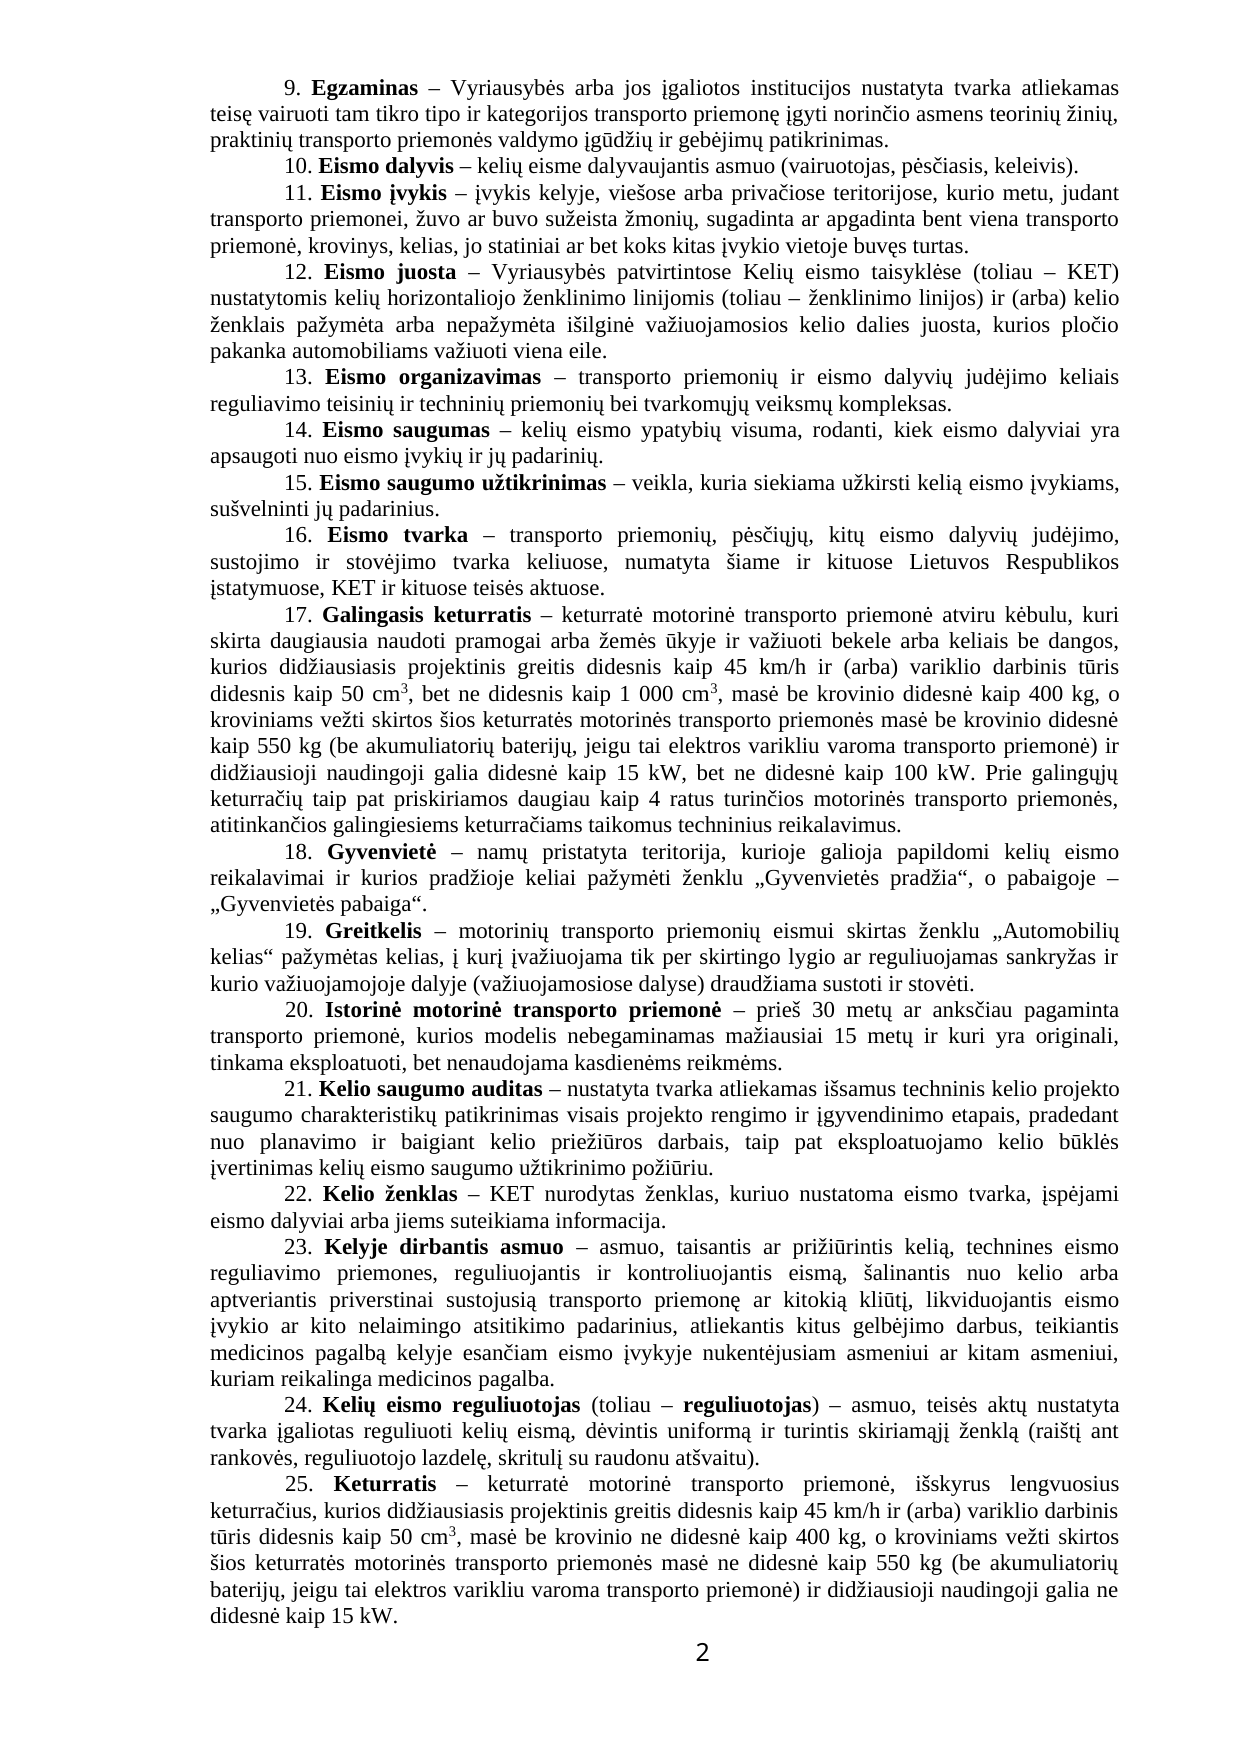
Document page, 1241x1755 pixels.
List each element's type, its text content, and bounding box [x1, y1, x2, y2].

text 11. Eismo įvykis – įvykis kelyje, viešose arba privačiose teritorijose, kurio metu, judant transporto priemonei, žuvo ar buvo sužeista žmonių, sugadinta ar apgadinta bent viena transporto priemonė, krovinys, kelias, jo statiniai ar bet koks kitas įvykio vietoje buvęs turtas. [210, 179, 1120, 258]
text 24. Kelių eismo reguliuotojas (toliau – reguliuotojas) – asmuo, teisės aktų nustatyta tvarka įgaliotas reguliuoti kelių eismą, dėvintis uniformą ir turintis skiriamąjį ženklą (raištį ant rankovės, reguliuotojo lazdelę, skritulį su raudonu atšvaitu). [210, 1391, 1120, 1470]
text 17. Galingasis keturratis – keturratė motorinė transporto priemonė atviru kėbulu, kuri skirta daugiausia naudoti pramogai arba žemės ūkyje ir važiuoti bekele arba keliais be dangos, kurios didžiausiasis projektinis greitis didesnis kaip 45 km/h ir (arba) variklio darbinis tūris didesnis kaip 50 cm3, bet ne didesnis kaip 1 000 cm3, masė be krovinio didesnė kaip 400 kg, o kroviniams vežti skirtos šios keturratės motorinės transporto priemonės masė be krovinio didesnė kaip 550 kg (be akumuliatorių baterijų, jeigu tai elektros varikliu varoma transporto priemonė) ir didžiausioji naudingoji galia didesnė kaip 15 kW, bet ne didesnė kaip 100 kW. Prie galingųjų keturračių taip pat priskiriamos daugiau kaip 4 ratus turinčios motorinės transporto priemonės, atitinkančios galingiesiems keturračiams taikomus techninius reikalavimus. [210, 601, 1120, 838]
text 19. Greitkelis – motorinių transporto priemonių eismui skirtas ženklu „Automobilių kelias“ pažymėtas kelias, į kurį įvažiuojama tik per skirtingo lygio ar reguliuojamas sankryžas ir kurio važiuojamojoje dalyje (važiuojamosiose dalyse) draudžiama sustoti ir stovėti. [210, 917, 1120, 996]
text 16. Eismo tvarka – transporto priemonių, pėsčiųjų, kitų eismo dalyvių judėjimo, sustojimo ir stovėjimo tvarka keliuose, numatyta šiame ir kituose Lietuvos Respublikos įstatymuose, KET ir kituose teisės aktuose. [210, 522, 1120, 601]
text 23. Kelyje dirbantis asmuo – asmuo, taisantis ar prižiūrintis kelią, technines eismo reguliavimo priemones, reguliuojantis ir kontroliuojantis eismą, šalinantis nuo kelio arba aptveriantis priverstinai sustojusią transporto priemonę ar kitokią kliūtį, likviduojantis eismo įvykio ar kito nelaimingo atsitikimo padarinius, atliekantis kitus gelbėjimo darbus, teikiantis medicinos pagalbą kelyje esančiam eismo įvykyje nukentėjusiam asmeniui ar kitam asmeniui, kuriam reikalinga medicinos pagalba. [210, 1233, 1120, 1391]
text 25. Keturratis – keturratė motorinė transporto priemonė, išskyrus lengvuosius keturračius, kurios didžiausiasis projektinis greitis didesnis kaip 45 km/h ir (arba) variklio darbinis tūris didesnis kaip 50 cm3, masė be krovinio ne didesnė kaip 400 kg, o kroviniams vežti skirtos šios keturratės motorinės transporto priemonės masė ne didesnė kaip 550 kg (be akumuliatorių baterijų, jeigu tai elektros varikliu varoma transporto priemonė) ir didžiausioji naudingoji galia ne didesnė kaip 15 kW. [210, 1470, 1120, 1628]
text 22. Kelio ženklas – KET nurodytas ženklas, kuriuo nustatoma eismo tvarka, įspėjami eismo dalyviai arba jiems suteikiama informacija. [210, 1180, 1120, 1233]
text 21. Kelio saugumo auditas – nustatyta tvarka atliekamas išsamus techninis kelio projekto saugumo charakteristikų patikrinimas visais projekto rengimo ir įgyvendinimo etapais, pradedant nuo planavimo ir baigiant kelio priežiūros darbais, taip pat eksploatuojamo kelio būklės įvertinimas kelių eismo saugumo užtikrinimo požiūriu. [210, 1075, 1120, 1180]
text 15. Eismo saugumo užtikrinimas – veikla, kuria siekiama užkirsti kelią eismo įvykiams, sušvelninti jų padarinius. [210, 469, 1120, 522]
text 9. Egzaminas – Vyriausybės arba jos įgaliotos institucijos nustatyta tvarka atliekamas teisę vairuoti tam tikro tipo ir kategorijos transporto priemonę įgyti norinčio asmens teorinių žinių, praktinių transporto priemonės valdymo įgūdžių ir gebėjimų patikrinimas. [210, 73, 1120, 153]
text 14. Eismo saugumas – kelių eismo ypatybių visuma, rodanti, kiek eismo dalyviai yra apsaugoti nuo eismo įvykių ir jų padarinių. [210, 416, 1120, 469]
text 10. Eismo dalyvis – kelių eisme dalyvaujantis asmuo (vairuotojas, pėsčiasis, keleivis). [210, 153, 1120, 179]
text 12. Eismo juosta – Vyriausybės patvirtintose Kelių eismo taisyklėse (toliau – KET) nustatytomis kelių horizontaliojo ženklinimo linijomis (toliau – ženklinimo linijos) ir (arba) kelio ženklais pažymėta arba nepažymėta išilginė važiuojamosios kelio dalies juosta, kurios pločio pakanka automobiliams važiuoti viena eile. [210, 258, 1120, 363]
text 13. Eismo organizavimas – transporto priemonių ir eismo dalyvių judėjimo keliais reguliavimo teisinių ir techninių priemonių bei tvarkomųjų veiksmų kompleksas. [210, 363, 1120, 416]
text 20. Istorinė motorinė transporto priemonė – prieš 30 metų ar anksčiau pagaminta transporto priemonė, kurios modelis nebegaminamas mažiausiai 15 metų ir kuri yra originali, tinkama eksploatuoti, bet nenaudojama kasdienėms reikmėms. [210, 996, 1120, 1075]
text 18. Gyvenvietė – namų pristatyta teritorija, kurioje galioja papildomi kelių eismo reikalavimai ir kurios pradžioje keliai pažymėti ženklu „Gyvenvietės pradžia“, o pabaigoje – „Gyvenvietės pabaiga“. [210, 838, 1120, 917]
